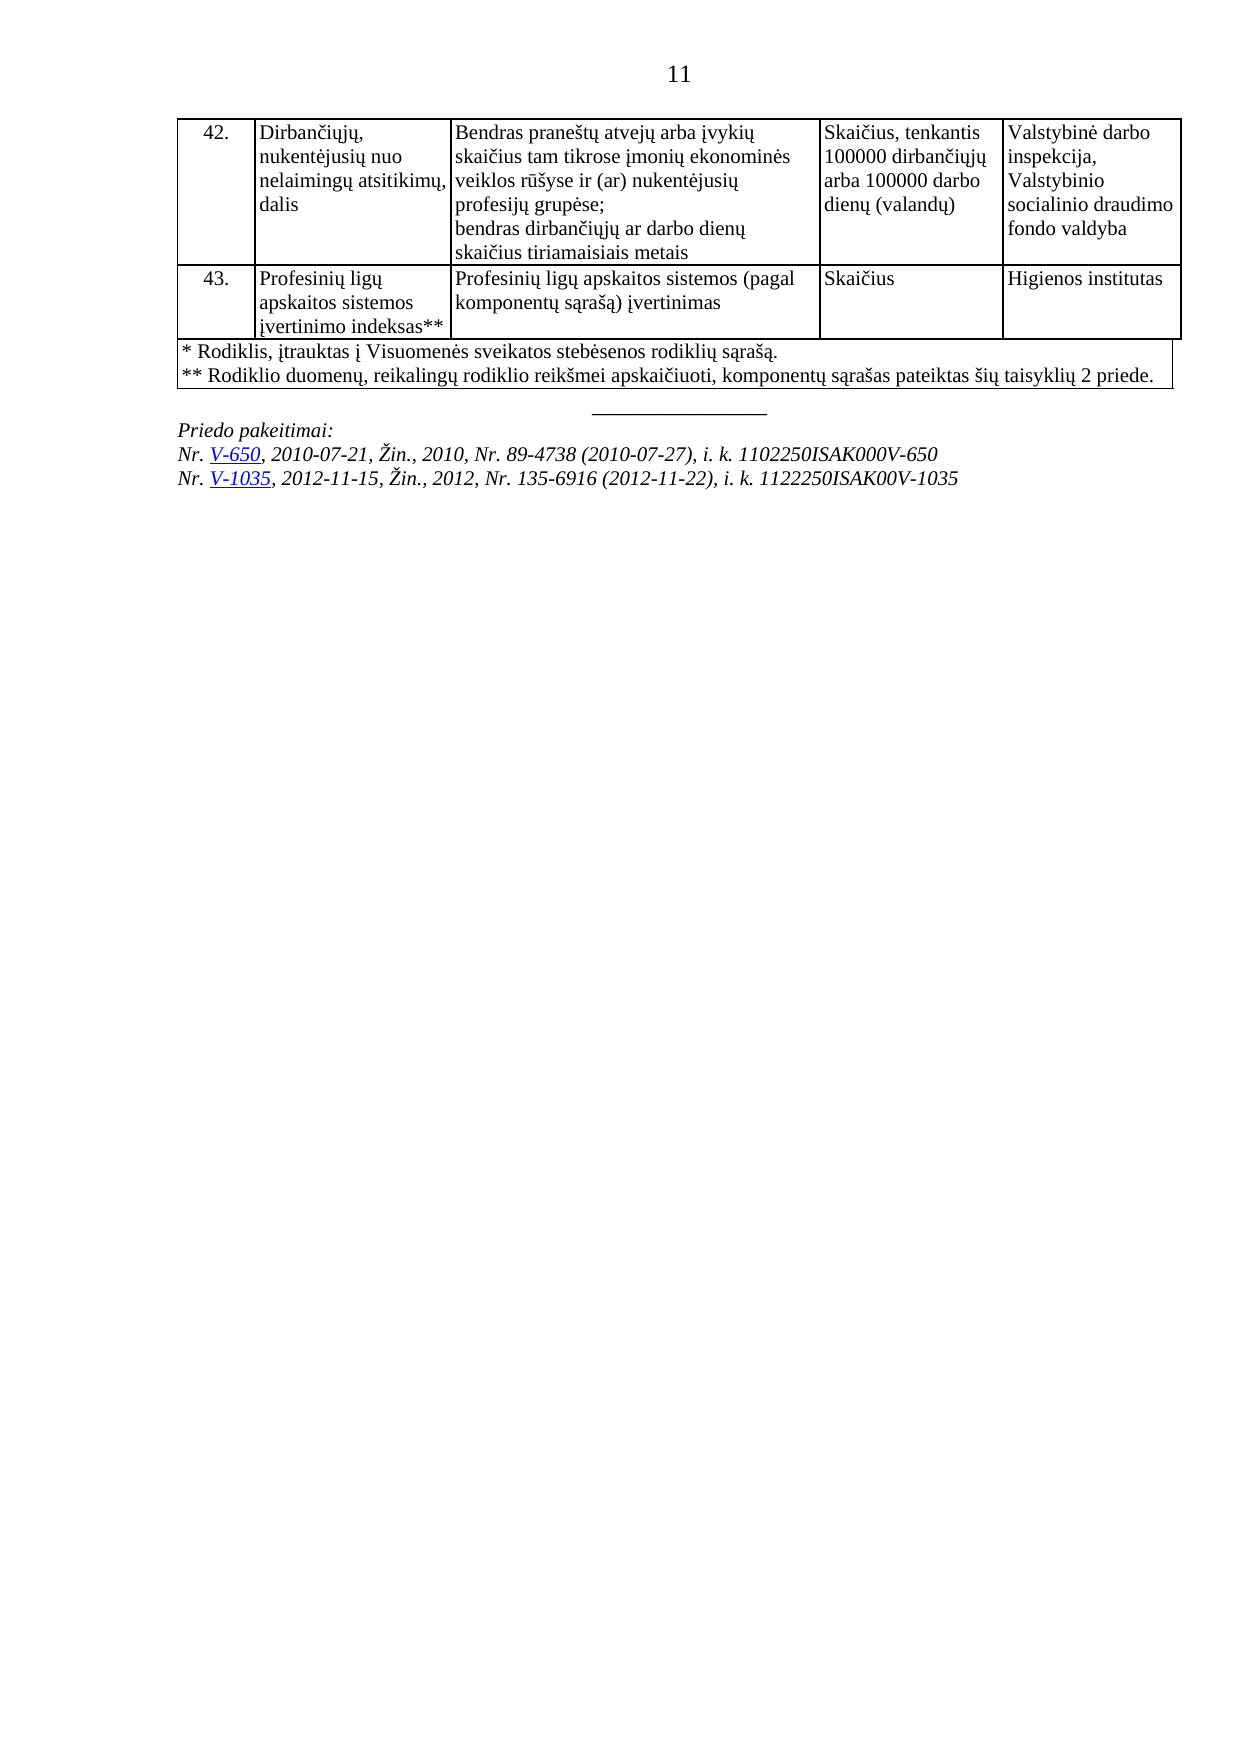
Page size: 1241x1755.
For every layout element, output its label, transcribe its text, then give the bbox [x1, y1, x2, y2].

text Nr. V-650, 2010-07-21, Žin., 2010, Nr. 89-4738 (2010-07-27), i. k. 1102250ISAK000V-650 [177, 442, 1181, 466]
text ______________ [177, 389, 1181, 418]
table_cell Skaičius [821, 266, 1002, 338]
table_cell [1173, 340, 1181, 387]
table_cell Dirbančiųjų, nukentėjusių nuo nelaimingų atsitikimų, dalis [256, 120, 450, 264]
table_cell Profesinių ligų apskaitos sistemos (pagal komponentų sąrašą) įvertinimas [452, 266, 819, 338]
table_cell Skaičius, tenkantis 100000 dirbančiųjų arba 100000 darbo dienų (valandų) [821, 120, 1002, 264]
table_cell Higienos institutas [1004, 266, 1180, 338]
table_cell 43. [178, 266, 254, 338]
table_cell Bendras praneštų atvejų arba įvykių skaičius tam tikrose įmonių ekonominės veiklos rūšyse ir (ar) nukentėjusių profesijų grupėse; bendras dirbančiųjų ar darbo dienų skaičius tiriamaisiais metais [452, 120, 819, 264]
table_cell Valstybinė darbo inspekcija, Valstybinio socialinio draudimo fondo valdyba [1004, 120, 1180, 264]
table_cell * Rodiklis, įtrauktas į Visuomenės sveikatos stebėsenos rodiklių sąrašą. ** Rodiklio duomenų, reikalingų rodiklio reikšmei apskaičiuoti, komponentų sąrašas pateiktas šių taisyklių 2 priede. [178, 340, 1172, 387]
text Priedo pakeitimai: [177, 418, 1181, 442]
table_cell 42. [178, 120, 254, 264]
table_cell Profesinių ligų apskaitos sistemos įvertinimo indeksas** [256, 266, 450, 338]
text Nr. V-1035, 2012-11-15, Žin., 2012, Nr. 135-6916 (2012-11-22), i. k. 1122250ISAK00V-1035 [177, 466, 1181, 490]
